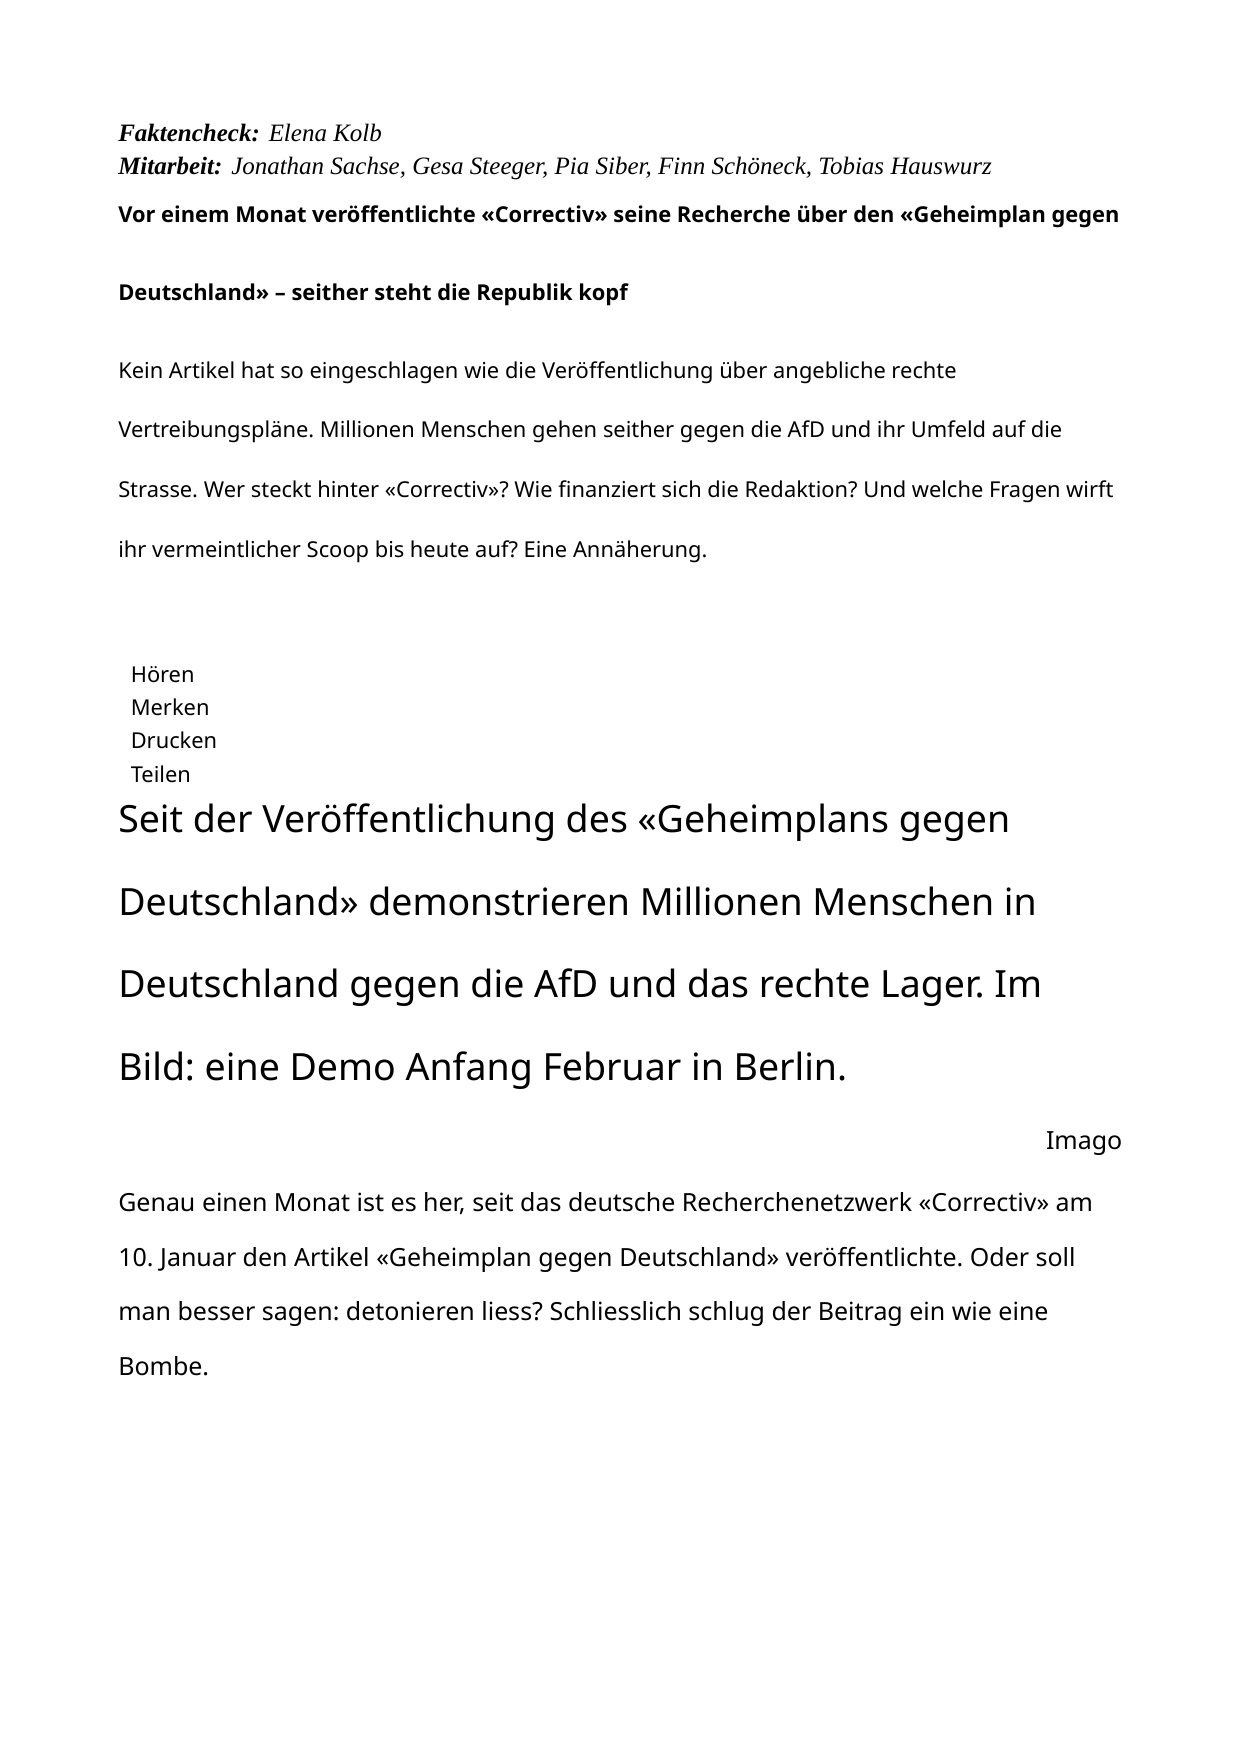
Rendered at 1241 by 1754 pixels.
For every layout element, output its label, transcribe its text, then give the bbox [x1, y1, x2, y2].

text Kein Artikel hat so eingeschlagen wie die Veröffentlichung über angebliche rechte Vertreibungspläne. Millionen Menschen gehen seither gegen die AfD und ihr Umfeld auf die Strasse. Wer steckt hinter «Correctiv»? Wie finanziert sich die Redaktion? Und welche Fragen wirft ihr vermeintlicher Scoop bis heute auf? Eine Annäherung. [118, 355, 1122, 563]
text Oliver Maksan, Berlin 8 min [118, 618, 1118, 648]
text Genau einen Monat ist es her, seit das deutsche Recherchenetzwerk «Correctiv» am 10. Januar den Artikel «Geheimplan gegen Deutschland» veröffentlichte. Oder soll man besser sagen: detonieren liess? Schliesslich schlug der Beitrag ein wie eine Bombe. [118, 1185, 1122, 1382]
text Faktencheck: Elena Kolb Mitarbeit: Jonathan Sachse, Gesa Steeger, Pia Siber, Finn Schöneck, Tobias Hauswurz [118, 118, 1122, 180]
subtitle Vor einem Monat veröffentlichte «Correctiv» seine Recherche über den «Geheimplan gegen Deutschland» – seither steht die Republik kopf [118, 199, 1122, 307]
text Hören [131, 659, 1122, 689]
text Drucken [131, 726, 1122, 755]
text Imago [143, 1123, 1122, 1157]
subtitle Seit der Veröffentlichung des «Geheimplans gegen Deutschland» demonstrieren Millionen Menschen in Deutschland gegen die AfD und das rechte Lager. Im Bild: eine Demo Anfang Februar in Berlin. [118, 792, 1122, 1091]
text Merken [131, 692, 1122, 722]
text Teilen [131, 759, 1122, 789]
